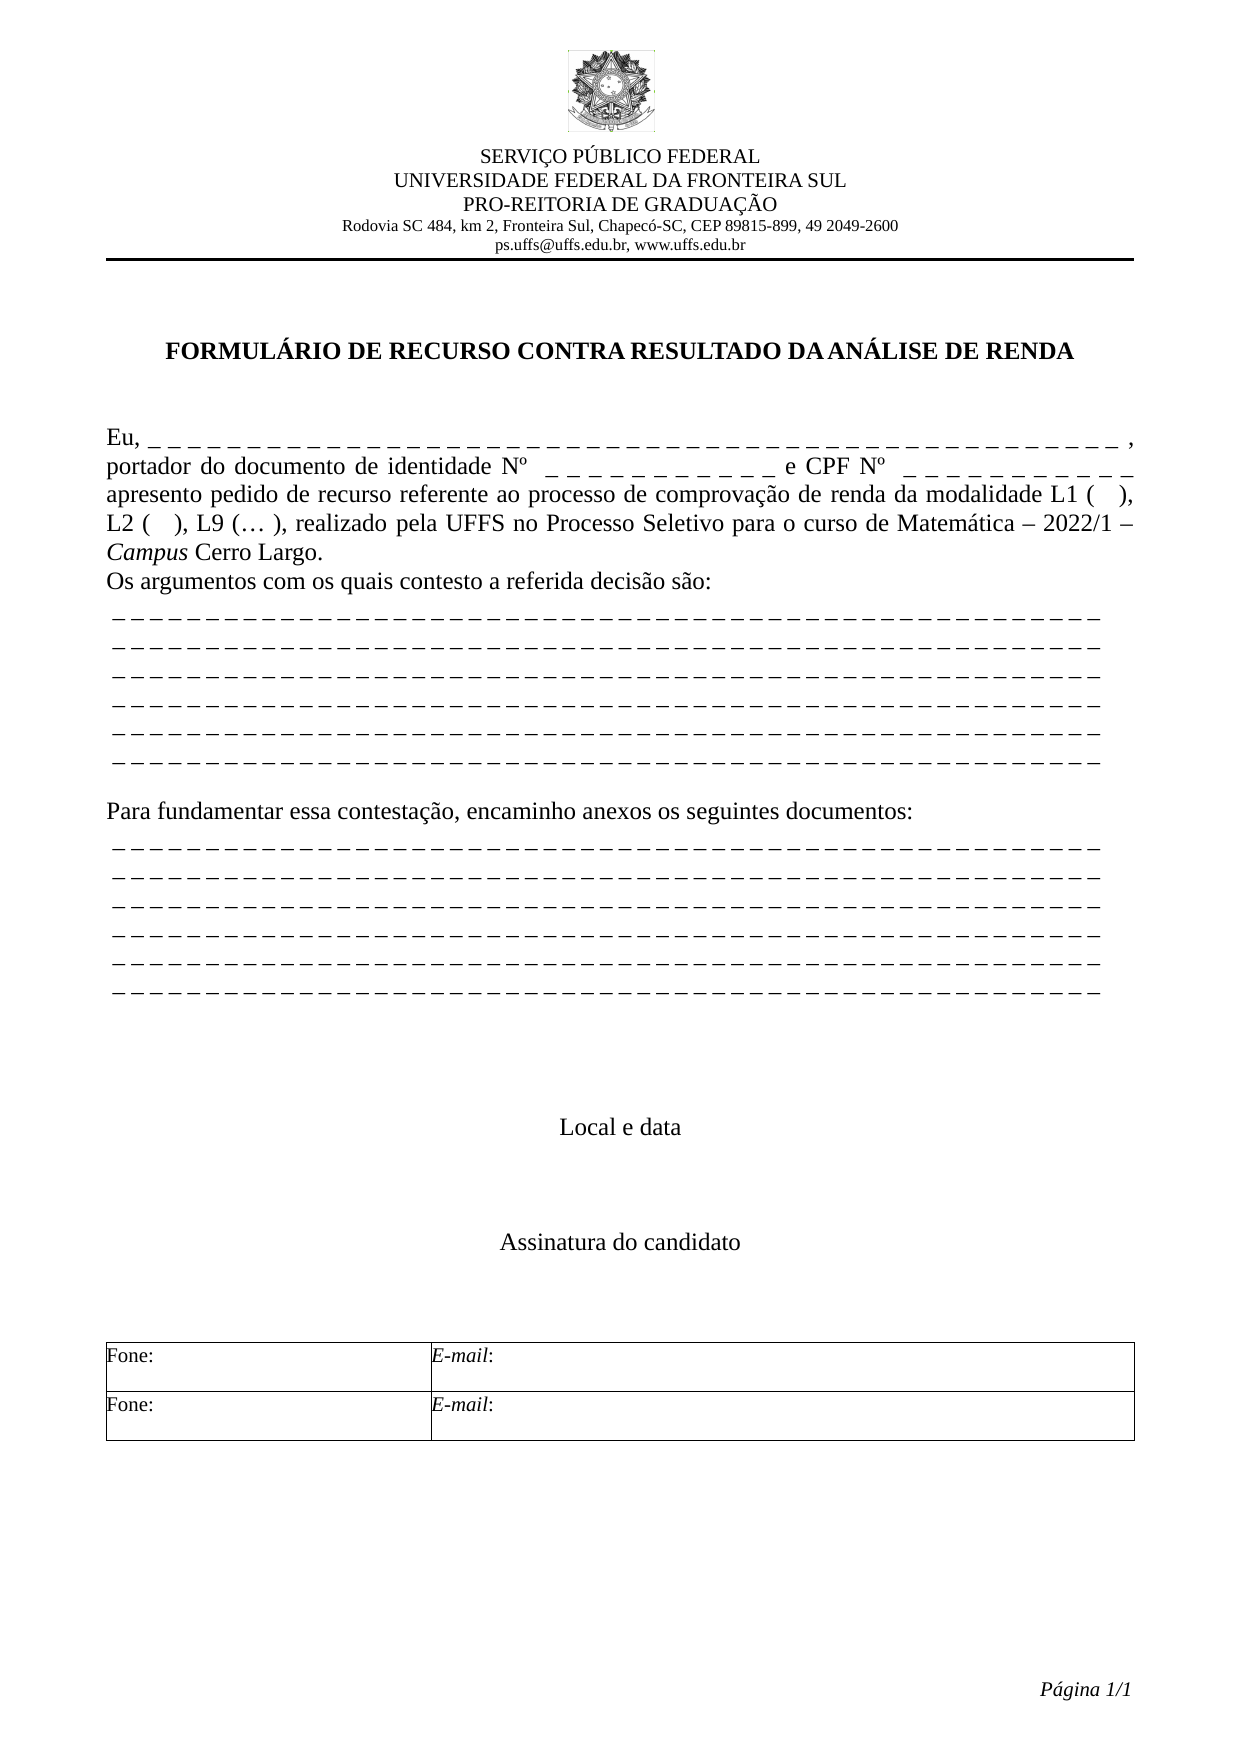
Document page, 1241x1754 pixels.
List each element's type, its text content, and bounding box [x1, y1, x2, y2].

text UNIVERSIDADE FEDERAL DA FRONTEIRA SUL [106, 168, 1134, 192]
text PRO-REITORIA DE GRADUAÇÃO [106, 192, 1134, 216]
text Assinatura do candidato [106, 1227, 1134, 1256]
text Os argumentos com os quais contesto a referida decisão são: [106, 566, 1134, 594]
table_header Fone: [107, 1343, 431, 1391]
text _ _ _ _ _ _ _ _ _ _ _ _ _ _ _ _ _ _ _ _ _ _ _ _ _ _ _ _ _ _ _ _ _ _ _ _ _ _ _ _ _ _ _ _ _ _ _ _ _ _ _ _ _ [106, 882, 1134, 911]
text Eu, _ _ _ _ _ _ _ _ _ _ _ _ _ _ _ _ _ _ _ _ _ _ _ _ _ _ _ _ _ _ _ _ _ _ _ _ _ _ _ _ _ _ _ _ _ _ _ _ _ , portador do documento de identidade Nº _ _ _ _ _ _ _ _ _ _ _ e CPF Nº _ _ _ _ _ _ _ _ _ _ _ apresento pedido de recurso referente ao processo de comprovação de renda da modalidade L1 ( ), L2 ( ), L9 (… ), realizado pela UFFS no Processo Seletivo para o curso de Matemática – 2022/1 – Campus Cerro Largo. [106, 422, 1134, 566]
text Para fundamentar essa contestação, encaminho anexos os seguintes documentos: [106, 796, 1134, 824]
table_cell Fone: [107, 1392, 431, 1440]
text _ _ _ _ _ _ _ _ _ _ _ _ _ _ _ _ _ _ _ _ _ _ _ _ _ _ _ _ _ _ _ _ _ _ _ _ _ _ _ _ _ _ _ _ _ _ _ _ _ _ _ _ _ [106, 939, 1134, 968]
text _ _ _ _ _ _ _ _ _ _ _ _ _ _ _ _ _ _ _ _ _ _ _ _ _ _ _ _ _ _ _ _ _ _ _ _ _ _ _ _ _ _ _ _ _ _ _ _ _ _ _ _ _ [106, 623, 1134, 652]
text _ _ _ _ _ _ _ _ _ _ _ _ _ _ _ _ _ _ _ _ _ _ _ _ _ _ _ _ _ _ _ _ _ _ _ _ _ _ _ _ _ _ _ _ _ _ _ _ _ _ _ _ _ [106, 853, 1134, 882]
text Rodovia SC 484, km 2, Fronteira Sul, Chapecó-SC, CEP 89815-899, 49 2049-2600 [106, 216, 1134, 235]
text _ _ _ _ _ _ _ _ _ _ _ _ _ _ _ _ _ _ _ _ _ _ _ _ _ _ _ _ _ _ _ _ _ _ _ _ _ _ _ _ _ _ _ _ _ _ _ _ _ _ _ _ _ [106, 911, 1134, 939]
text SERVIÇO PÚBLICO FEDERAL [106, 143, 1134, 168]
text _ _ _ _ _ _ _ _ _ _ _ _ _ _ _ _ _ _ _ _ _ _ _ _ _ _ _ _ _ _ _ _ _ _ _ _ _ _ _ _ _ _ _ _ _ _ _ _ _ _ _ _ _ [106, 652, 1134, 681]
text Local e data [106, 1112, 1134, 1141]
table_header E-mail: [432, 1343, 1134, 1391]
text _ _ _ _ _ _ _ _ _ _ _ _ _ _ _ _ _ _ _ _ _ _ _ _ _ _ _ _ _ _ _ _ _ _ _ _ _ _ _ _ _ _ _ _ _ _ _ _ _ _ _ _ _ [106, 594, 1134, 623]
text FORMULÁRIO DE RECURSO CONTRA RESULTADO DA ANÁLISE DE RENDA [106, 336, 1134, 364]
picture [568, 50, 655, 132]
text _ _ _ _ _ _ _ _ _ _ _ _ _ _ _ _ _ _ _ _ _ _ _ _ _ _ _ _ _ _ _ _ _ _ _ _ _ _ _ _ _ _ _ _ _ _ _ _ _ _ _ _ _ [106, 709, 1134, 738]
text _ _ _ _ _ _ _ _ _ _ _ _ _ _ _ _ _ _ _ _ _ _ _ _ _ _ _ _ _ _ _ _ _ _ _ _ _ _ _ _ _ _ _ _ _ _ _ _ _ _ _ _ _ [106, 738, 1134, 767]
text ps.uffs@uffs.edu.br, www.uffs.edu.br [106, 235, 1134, 258]
table_cell E-mail: [432, 1392, 1134, 1440]
text _ _ _ _ _ _ _ _ _ _ _ _ _ _ _ _ _ _ _ _ _ _ _ _ _ _ _ _ _ _ _ _ _ _ _ _ _ _ _ _ _ _ _ _ _ _ _ _ _ _ _ _ _ [106, 968, 1134, 997]
text _ _ _ _ _ _ _ _ _ _ _ _ _ _ _ _ _ _ _ _ _ _ _ _ _ _ _ _ _ _ _ _ _ _ _ _ _ _ _ _ _ _ _ _ _ _ _ _ _ _ _ _ _ [106, 681, 1134, 709]
text _ _ _ _ _ _ _ _ _ _ _ _ _ _ _ _ _ _ _ _ _ _ _ _ _ _ _ _ _ _ _ _ _ _ _ _ _ _ _ _ _ _ _ _ _ _ _ _ _ _ _ _ _ [106, 824, 1134, 853]
